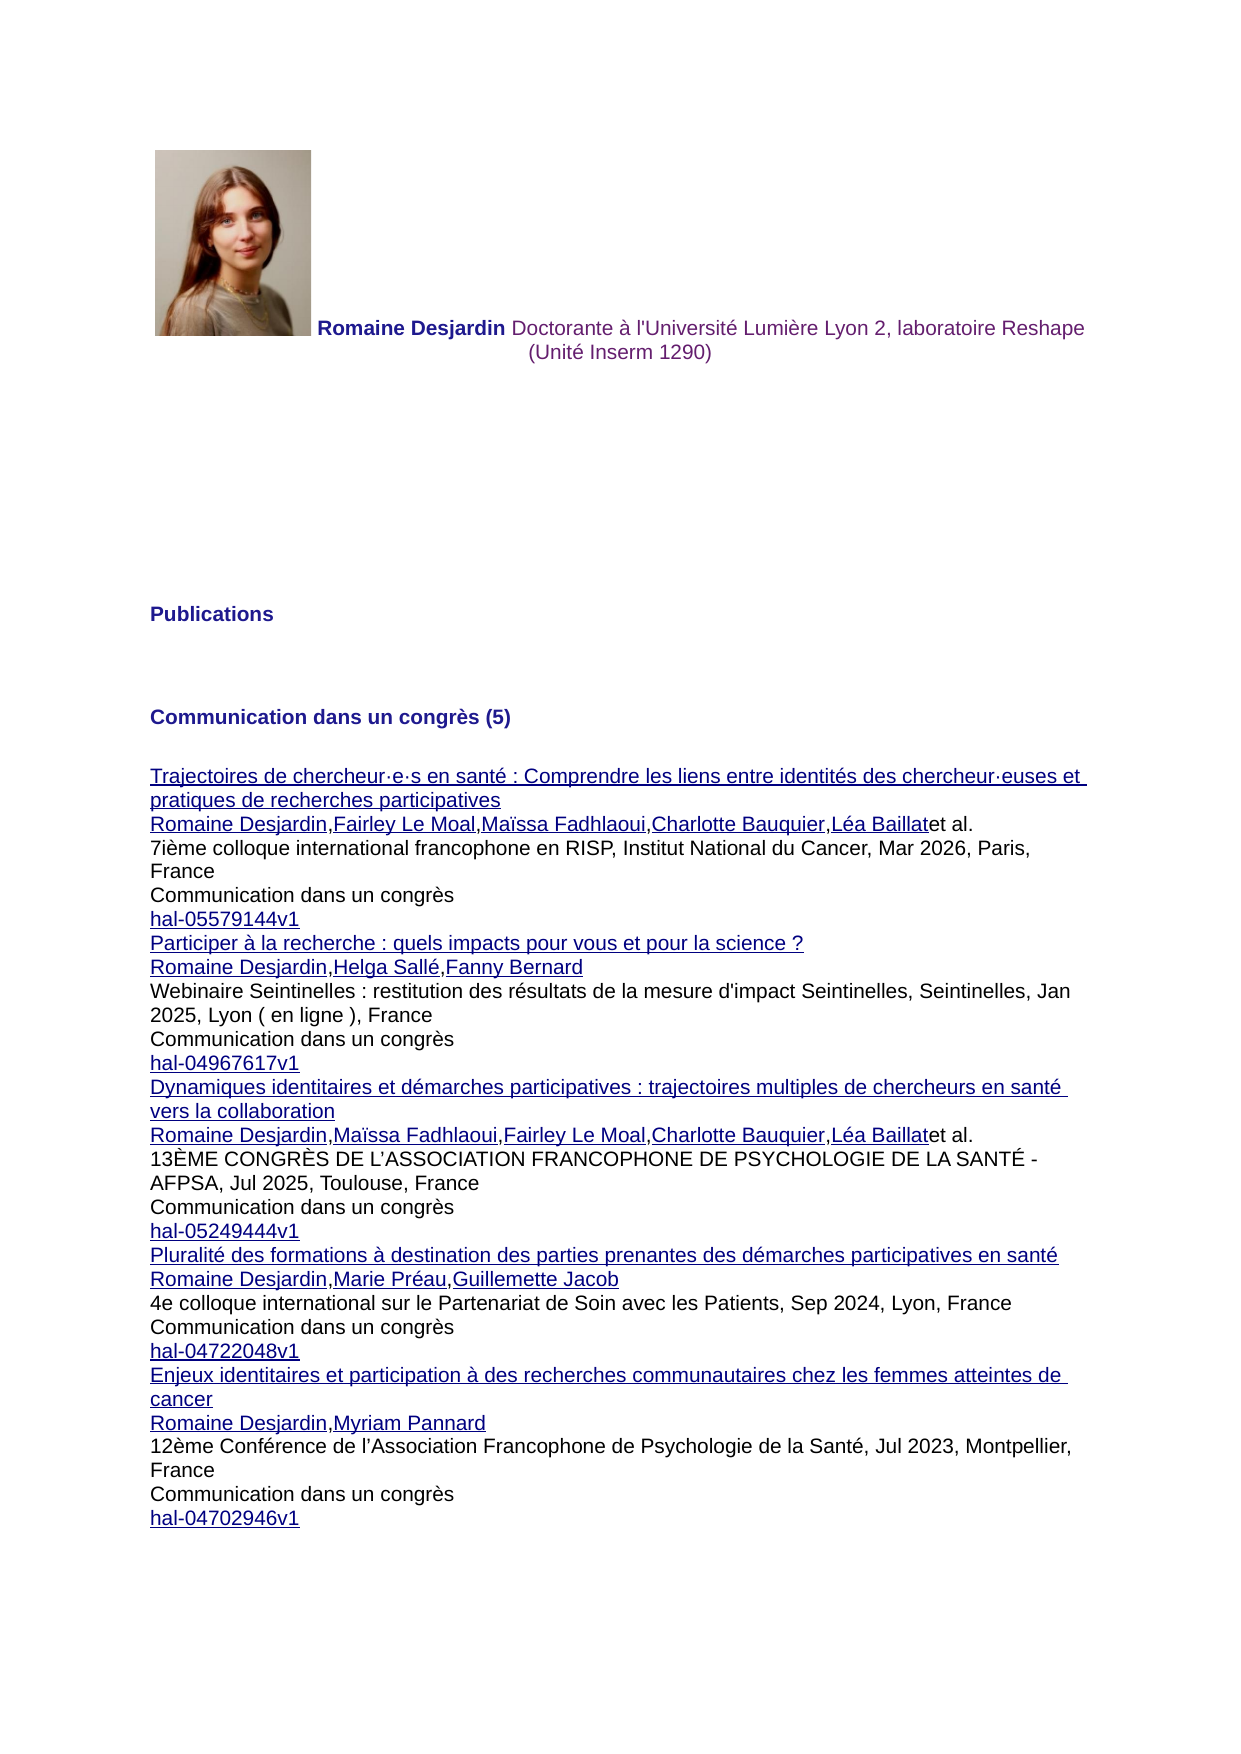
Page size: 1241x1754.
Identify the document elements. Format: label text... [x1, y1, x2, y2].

table_header Trajectoires de chercheur·e·s en santé : Comprendre les liens entre identités des chercheur·euses et pratiques de recherches participatives Romaine Desjardin,Fairley Le Moal,Maïssa Fadhlaoui,Charlotte Bauquier,Léa Baillatet al. 7ième colloque international francophone en RISP, Institut National du Cancer, Mar 2026, Paris, France Communication dans un congrès hal-05579144v1 [150, 764, 1090, 931]
table_cell Enjeux identitaires et participation à des recherches communautaires chez les femmes atteintes de cancer Romaine Desjardin,Myriam Pannard 12ème Conférence de l’Association Francophone de Psychologie de la Santé, Jul 2023, Montpellier, France Communication dans un congrès hal-04702946v1 [150, 1363, 1090, 1530]
table_cell Pluralité des formations à destination des parties prenantes des démarches participatives en santé Romaine Desjardin,Marie Préau,Guillemette Jacob 4e colloque international sur le Partenariat de Soin avec les Patients, Sep 2024, Lyon, France Communication dans un congrès hal-04722048v1 [150, 1243, 1090, 1362]
subtitle Romaine Desjardin Doctorante à l'Université Lumière Lyon 2, laboratoire Reshape (Unité Inserm 1290) [150, 150, 1090, 363]
subtitle Communication dans un congrès (5) [150, 705, 1090, 729]
table_cell Participer à la recherche : quels impacts pour vous et pour la science ? Romaine Desjardin,Helga Sallé,Fanny Bernard Webinaire Seintinelles : restitution des résultats de la mesure d'impact Seintinelles, Seintinelles, Jan 2025, Lyon ( en ligne ), France Communication dans un congrès hal-04967617v1 [150, 931, 1090, 1075]
picture [155, 150, 312, 336]
subtitle Publications [150, 602, 1090, 626]
table_cell Dynamiques identitaires et démarches participatives : trajectoires multiples de chercheurs en santé vers la collaboration Romaine Desjardin,Maïssa Fadhlaoui,Fairley Le Moal,Charlotte Bauquier,Léa Baillatet al. 13ÈME CONGRÈS DE L’ASSOCIATION FRANCOPHONE DE PSYCHOLOGIE DE LA SANTÉ - AFPSA, Jul 2025, Toulouse, France Communication dans un congrès hal-05249444v1 [150, 1075, 1090, 1243]
